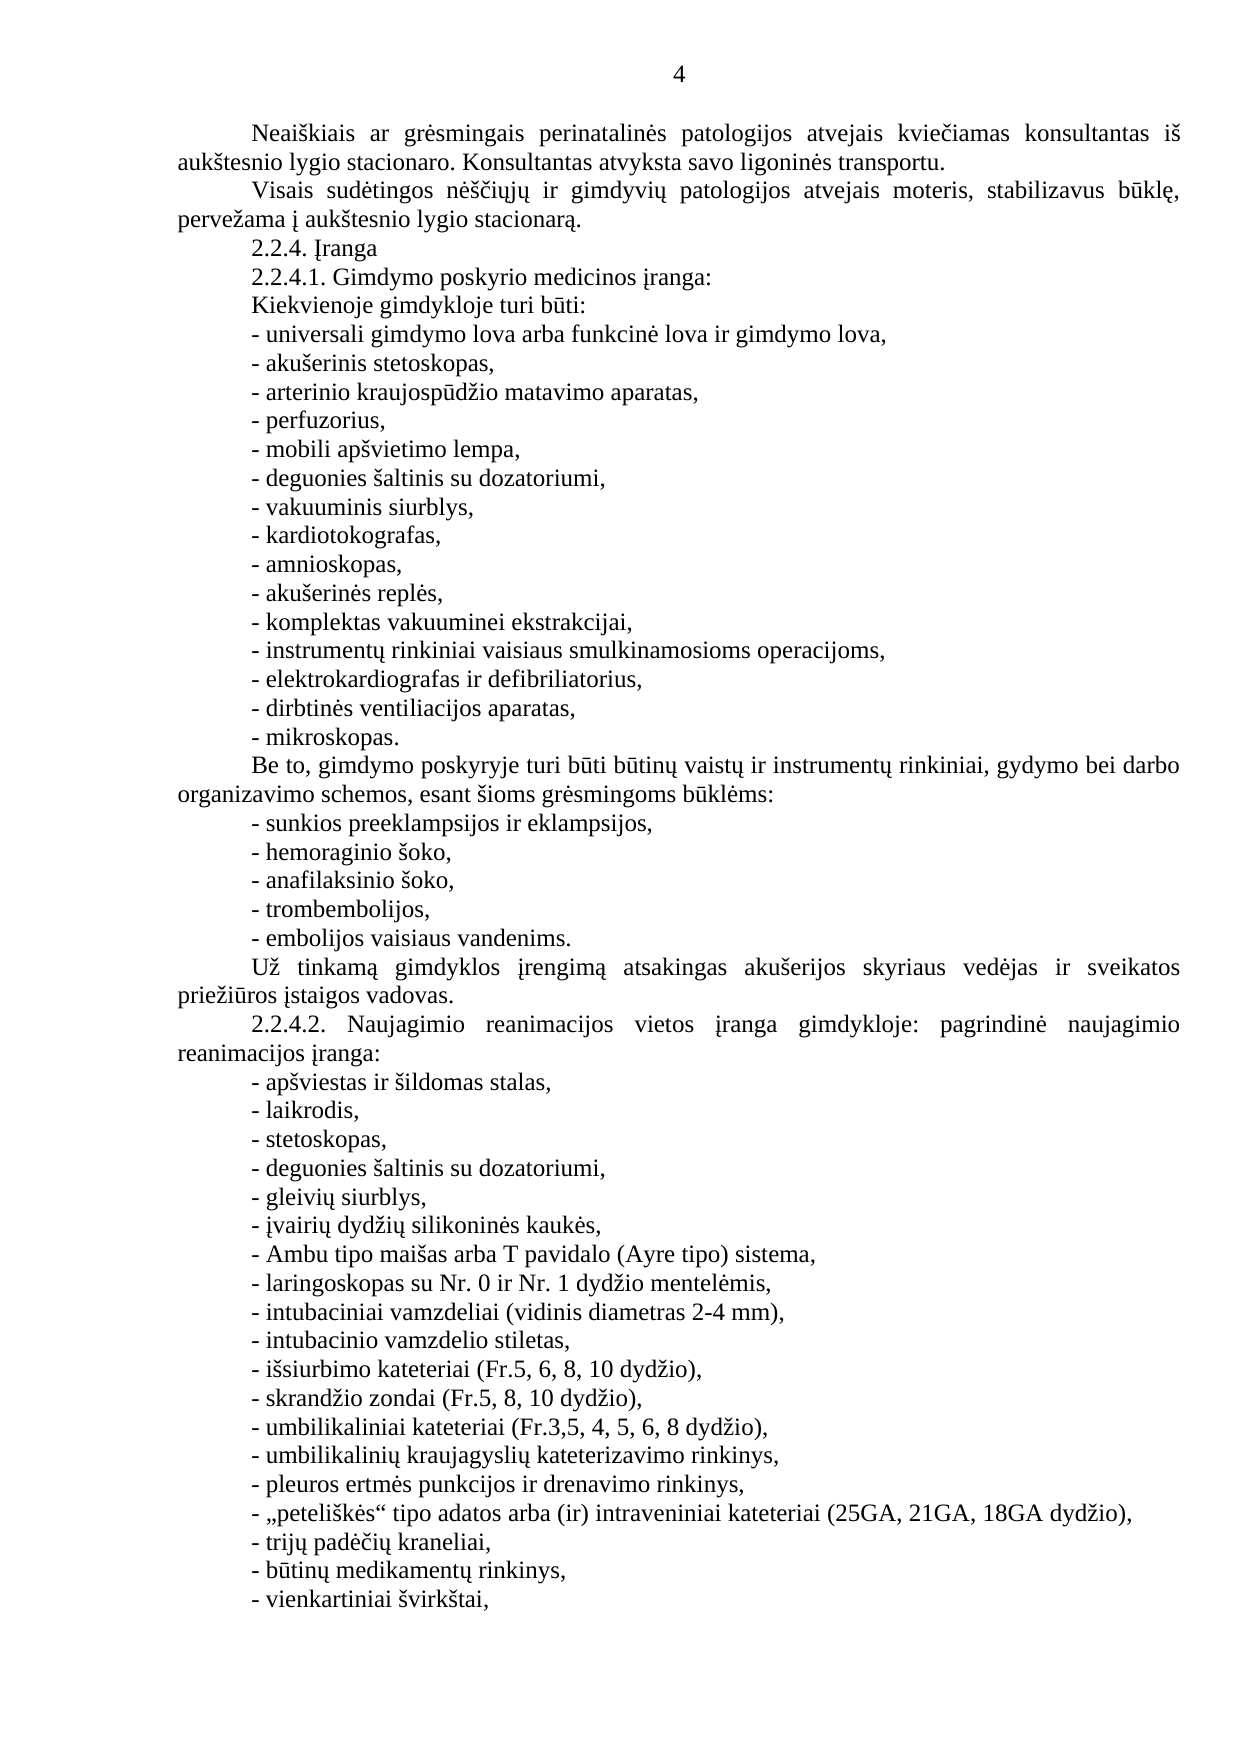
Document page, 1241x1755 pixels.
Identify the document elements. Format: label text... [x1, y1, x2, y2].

text - būtinų medikamentų rinkinys, [177, 1556, 1181, 1584]
text - Ambu tipo maišas arba T pavidalo (Ayre tipo) sistema, [177, 1239, 1181, 1268]
text - gleivių siurblys, [177, 1182, 1181, 1211]
text - akušerinis stetoskopas, [177, 348, 1181, 377]
text - vakuuminis siurblys, [177, 492, 1181, 521]
text Neaiškiais ar grėsmingais perinatalinės patologijos atvejais kviečiamas konsultantas iš aukštesnio lygio stacionaro. Konsultantas atvyksta savo ligoninės transportu. [177, 118, 1181, 176]
text Be to, gimdymo poskyryje turi būti būtinų vaistų ir instrumentų rinkiniai, gydymo bei darbo organizavimo schemos, esant šioms grėsmingoms būklėms: [177, 751, 1181, 808]
text - mikroskopas. [177, 722, 1181, 751]
text 2.2.4.1. Gimdymo poskyrio medicinos įranga: [177, 262, 1181, 291]
text - hemoraginio šoko, [177, 837, 1181, 866]
text - deguonies šaltinis su dozatoriumi, [177, 1153, 1181, 1182]
text - kardiotokografas, [177, 521, 1181, 549]
text - „peteliškės“ tipo adatos arba (ir) intraveniniai kateteriai (25GA, 21GA, 18GA dydžio), [177, 1498, 1181, 1527]
text - vienkartiniai švirkštai, [177, 1584, 1181, 1613]
text - umbilikalinių kraujagyslių kateterizavimo rinkinys, [177, 1441, 1181, 1469]
text - amnioskopas, [177, 549, 1181, 578]
text - laringoskopas su Nr. 0 ir Nr. 1 dydžio mentelėmis, [177, 1268, 1181, 1297]
text - įvairių dydžių silikoninės kaukės, [177, 1211, 1181, 1239]
text - pleuros ertmės punkcijos ir drenavimo rinkinys, [177, 1469, 1181, 1498]
text - intubacinio vamzdelio stiletas, [177, 1326, 1181, 1354]
text - arterinio kraujospūdžio matavimo aparatas, [177, 377, 1181, 406]
text Už tinkamą gimdyklos įrengimą atsakingas akušerijos skyriaus vedėjas ir sveikatos priežiūros įstaigos vadovas. [177, 952, 1181, 1009]
text 2.2.4. Įranga [177, 233, 1181, 262]
text - intubaciniai vamzdeliai (vidinis diametras 2-4 mm), [177, 1297, 1181, 1326]
text - laikrodis, [177, 1096, 1181, 1124]
text - stetoskopas, [177, 1124, 1181, 1153]
text - perfuzorius, [177, 406, 1181, 434]
text - embolijos vaisiaus vandenims. [177, 923, 1181, 952]
text - sunkios preeklampsijos ir eklampsijos, [177, 808, 1181, 837]
text - elektrokardiografas ir defibriliatorius, [177, 664, 1181, 693]
text - mobili apšvietimo lempa, [177, 434, 1181, 463]
text - instrumentų rinkiniai vaisiaus smulkinamosioms operacijoms, [177, 636, 1181, 664]
text 2.2.4.2. Naujagimio reanimacijos vietos įranga gimdykloje: pagrindinė naujagimio reanimacijos įranga: [177, 1009, 1181, 1067]
text - dirbtinės ventiliacijos aparatas, [177, 693, 1181, 722]
text - komplektas vakuuminei ekstrakcijai, [177, 607, 1181, 636]
text - skrandžio zondai (Fr.5, 8, 10 dydžio), [177, 1383, 1181, 1412]
text - išsiurbimo kateteriai (Fr.5, 6, 8, 10 dydžio), [177, 1354, 1181, 1383]
text Visais sudėtingos nėščiųjų ir gimdyvių patologijos atvejais moteris, stabilizavus būklę, pervežama į aukštesnio lygio stacionarą. [177, 176, 1181, 233]
text - akušerinės replės, [177, 578, 1181, 607]
text - anafilaksinio šoko, [177, 866, 1181, 894]
text - umbilikaliniai kateteriai (Fr.3,5, 4, 5, 6, 8 dydžio), [177, 1412, 1181, 1441]
text - trijų padėčių kraneliai, [177, 1527, 1181, 1556]
text - universali gimdymo lova arba funkcinė lova ir gimdymo lova, [177, 319, 1181, 348]
text - apšviestas ir šildomas stalas, [177, 1067, 1181, 1096]
text - deguonies šaltinis su dozatoriumi, [177, 463, 1181, 492]
text - trombembolijos, [177, 894, 1181, 923]
text Kiekvienoje gimdykloje turi būti: [177, 291, 1181, 319]
